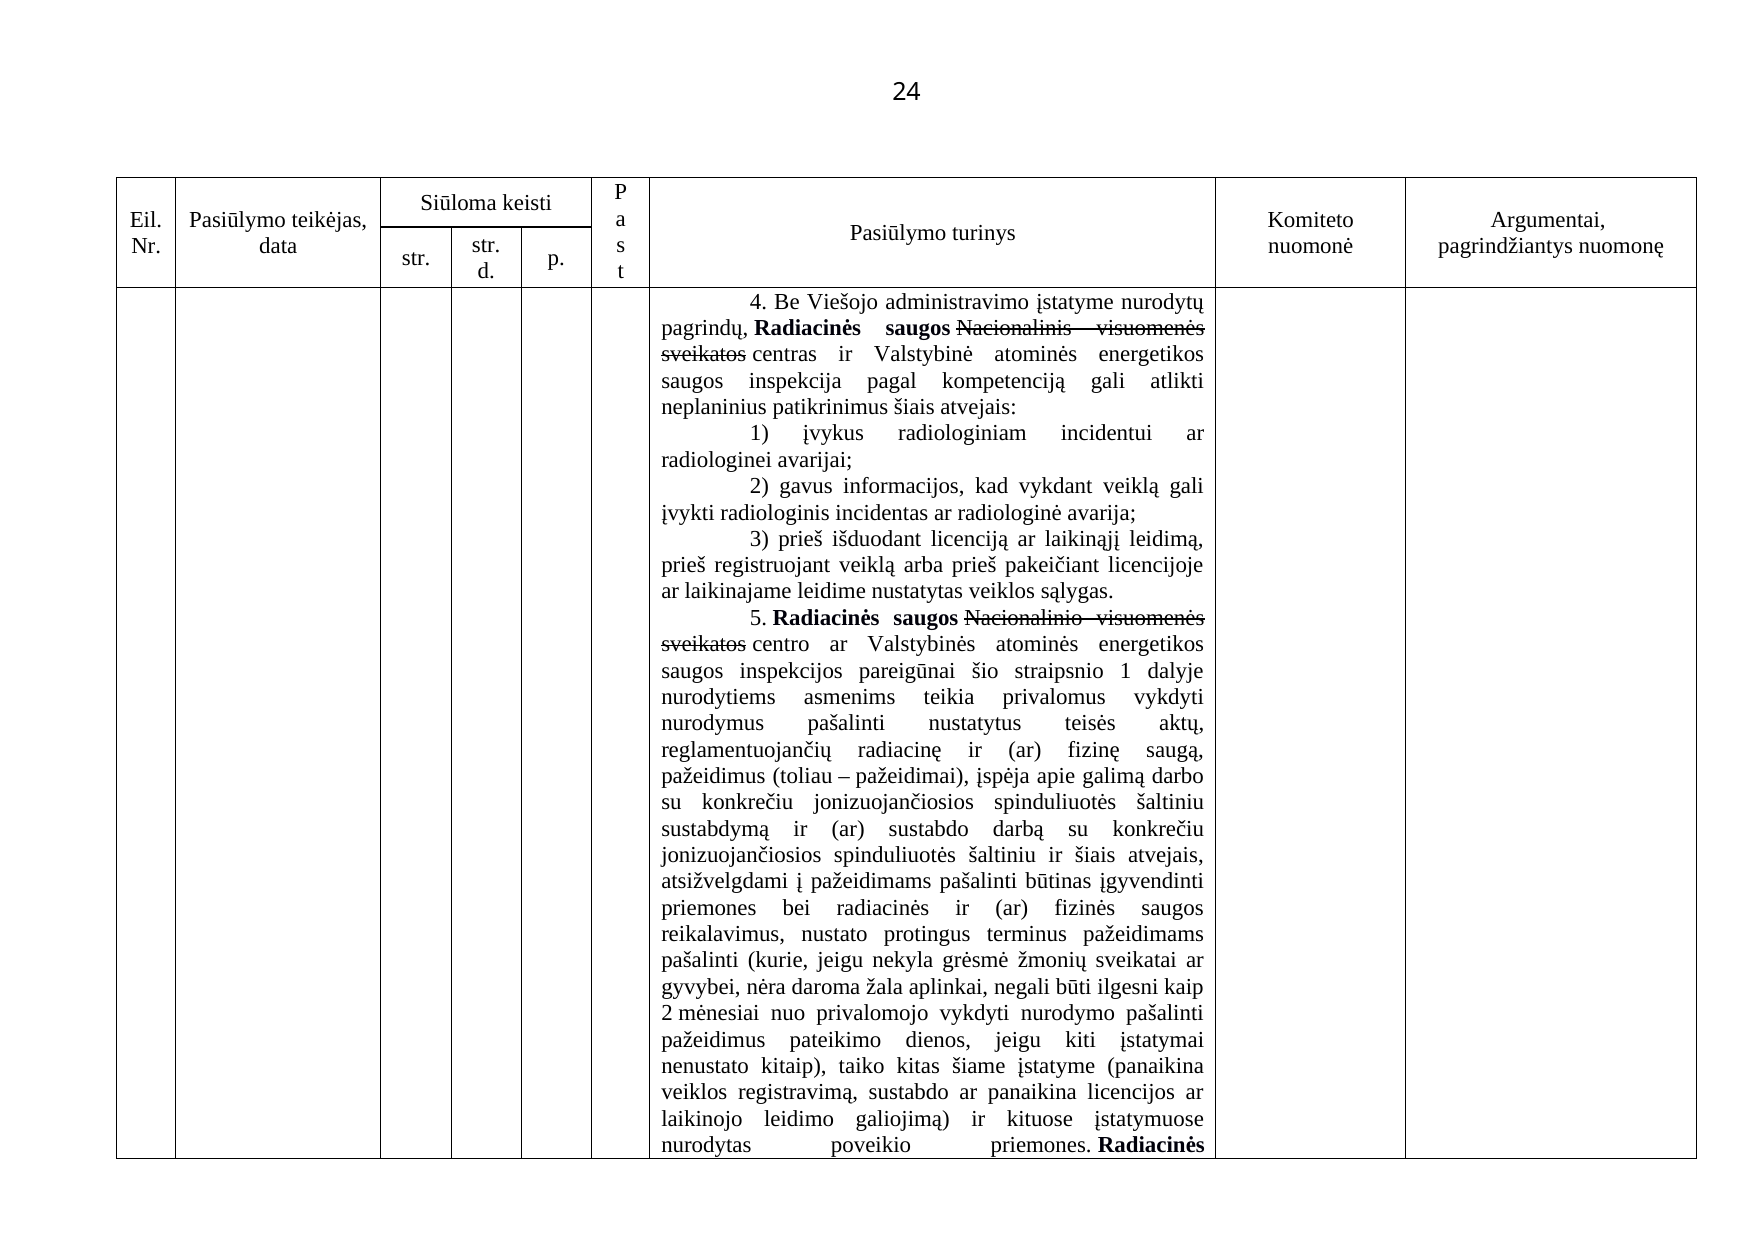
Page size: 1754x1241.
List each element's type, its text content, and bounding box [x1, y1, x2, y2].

table_cell [592, 288, 649, 1157]
table_header Pasiūlymo turinys [650, 178, 1215, 287]
table_cell str. d. [452, 228, 521, 287]
table_cell str. [381, 228, 451, 287]
table_cell p. [522, 228, 591, 287]
table_header Eil. Nr. [117, 178, 175, 287]
table_header Argumentai, pagrindžiantys nuomonę [1406, 178, 1696, 287]
table_cell [1406, 288, 1696, 1157]
table_header Pastabos [592, 178, 649, 287]
table_header Komiteto nuomonė [1216, 178, 1405, 287]
table_cell [117, 288, 175, 1157]
table_cell [1216, 288, 1405, 1157]
table_header Pasiūlymo teikėjas, data [176, 178, 380, 287]
table_cell [522, 288, 591, 1157]
table_cell [381, 288, 451, 1157]
table_header Siūloma keisti [381, 178, 591, 226]
table_cell [176, 288, 380, 1157]
table_cell [452, 288, 521, 1157]
